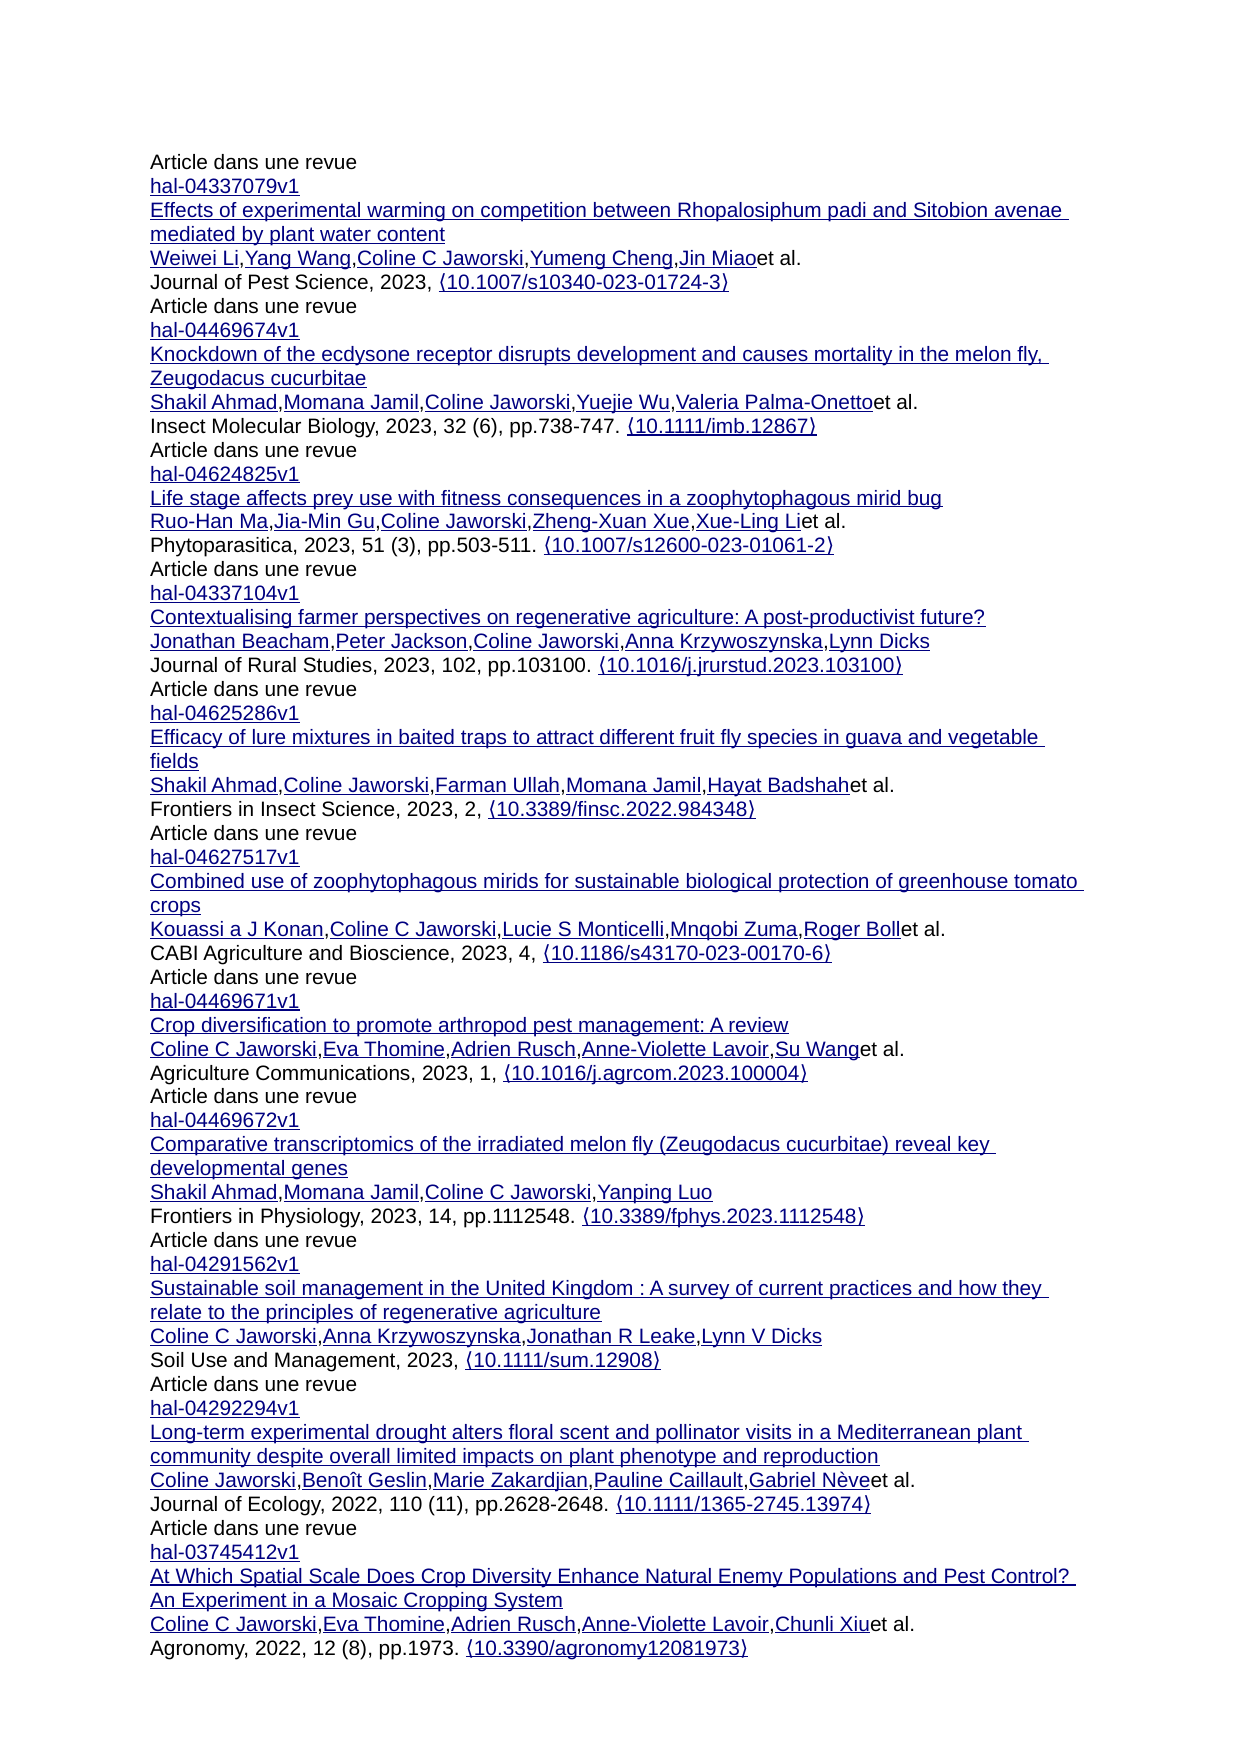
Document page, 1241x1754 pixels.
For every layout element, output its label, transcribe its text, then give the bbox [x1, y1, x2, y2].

table_cell Crop diversification to promote arthropod pest management: A review Coline C Jaworski,Eva Thomine,Adrien Rusch,Anne-Violette Lavoir,Su Wanget al. Agriculture Communications, 2023, 1, ⟨10.1016/j.agrcom.2023.100004⟩ Article dans une revue hal-04469672v1 [150, 1013, 1090, 1132]
table_cell Knockdown of the ecdysone receptor disrupts development and causes mortality in the melon fly, Zeugodacus cucurbitae Shakil Ahmad,Momana Jamil,Coline Jaworski,Yuejie Wu,Valeria Palma-Onettoet al. Insect Molecular Biology, 2023, 32 (6), pp.738-747. ⟨10.1111/imb.12867⟩ Article dans une revue hal-04624825v1 [150, 342, 1090, 485]
table_cell Combined use of zoophytophagous mirids for sustainable biological protection of greenhouse tomato crops Kouassi a J Konan,Coline C Jaworski,Lucie S Monticelli,Mnqobi Zuma,Roger Bollet al. CABI Agriculture and Bioscience, 2023, 4, ⟨10.1186/s43170-023-00170-6⟩ Article dans une revue hal-04469671v1 [150, 869, 1090, 1012]
table_cell Long‐term experimental drought alters floral scent and pollinator visits in a Mediterranean plant community despite overall limited impacts on plant phenotype and reproduction Coline Jaworski,Benoît Geslin,Marie Zakardjian,Pauline Caillault,Gabriel Nèveet al. Journal of Ecology, 2022, 110 (11), pp.2628-2648. ⟨10.1111/1365-2745.13974⟩ Article dans une revue hal-03745412v1 [150, 1420, 1090, 1563]
table_cell Contextualising farmer perspectives on regenerative agriculture: A post-productivist future? Jonathan Beacham,Peter Jackson,Coline Jaworski,Anna Krzywoszynska,Lynn Dicks Journal of Rural Studies, 2023, 102, pp.103100. ⟨10.1016/j.jrurstud.2023.103100⟩ Article dans une revue hal-04625286v1 [150, 605, 1090, 725]
table_cell Life stage affects prey use with fitness consequences in a zoophytophagous mirid bug Ruo-Han Ma,Jia-Min Gu,Coline Jaworski,Zheng-Xuan Xue,Xue-Ling Liet al. Phytoparasitica, 2023, 51 (3), pp.503-511. ⟨10.1007/s12600-023-01061-2⟩ Article dans une revue hal-04337104v1 [150, 485, 1090, 605]
table_cell Effects of experimental warming on competition between Rhopalosiphum padi and Sitobion avenae mediated by plant water content Weiwei Li,Yang Wang,Coline C Jaworski,Yumeng Cheng,Jin Miaoet al. Journal of Pest Science, 2023, ⟨10.1007/s10340-023-01724-3⟩ Article dans une revue hal-04469674v1 [150, 198, 1090, 342]
table_cell Efficacy of lure mixtures in baited traps to attract different fruit fly species in guava and vegetable fields Shakil Ahmad,Coline Jaworski,Farman Ullah,Momana Jamil,Hayat Badshahet al. Frontiers in Insect Science, 2023, 2, ⟨10.3389/finsc.2022.984348⟩ Article dans une revue hal-04627517v1 [150, 725, 1090, 869]
table_cell Sustainable soil management in the United Kingdom : A survey of current practices and how they relate to the principles of regenerative agriculture Coline C Jaworski,Anna Krzywoszynska,Jonathan R Leake,Lynn V Dicks Soil Use and Management, 2023, ⟨10.1111/sum.12908⟩ Article dans une revue hal-04292294v1 [150, 1276, 1090, 1420]
table_cell Comparative transcriptomics of the irradiated melon fly (Zeugodacus cucurbitae) reveal key developmental genes Shakil Ahmad,Momana Jamil,Coline C Jaworski,Yanping Luo Frontiers in Physiology, 2023, 14, pp.1112548. ⟨10.3389/fphys.2023.1112548⟩ Article dans une revue hal-04291562v1 [150, 1132, 1090, 1276]
table_cell Article dans une revue hal-04337079v1 [150, 150, 1090, 198]
table_cell At Which Spatial Scale Does Crop Diversity Enhance Natural Enemy Populations and Pest Control? An Experiment in a Mosaic Cropping System Coline C Jaworski,Eva Thomine,Adrien Rusch,Anne-Violette Lavoir,Chunli Xiuet al. Agronomy, 2022, 12 (8), pp.1973. ⟨10.3390/agronomy12081973⟩ [150, 1564, 1090, 1659]
